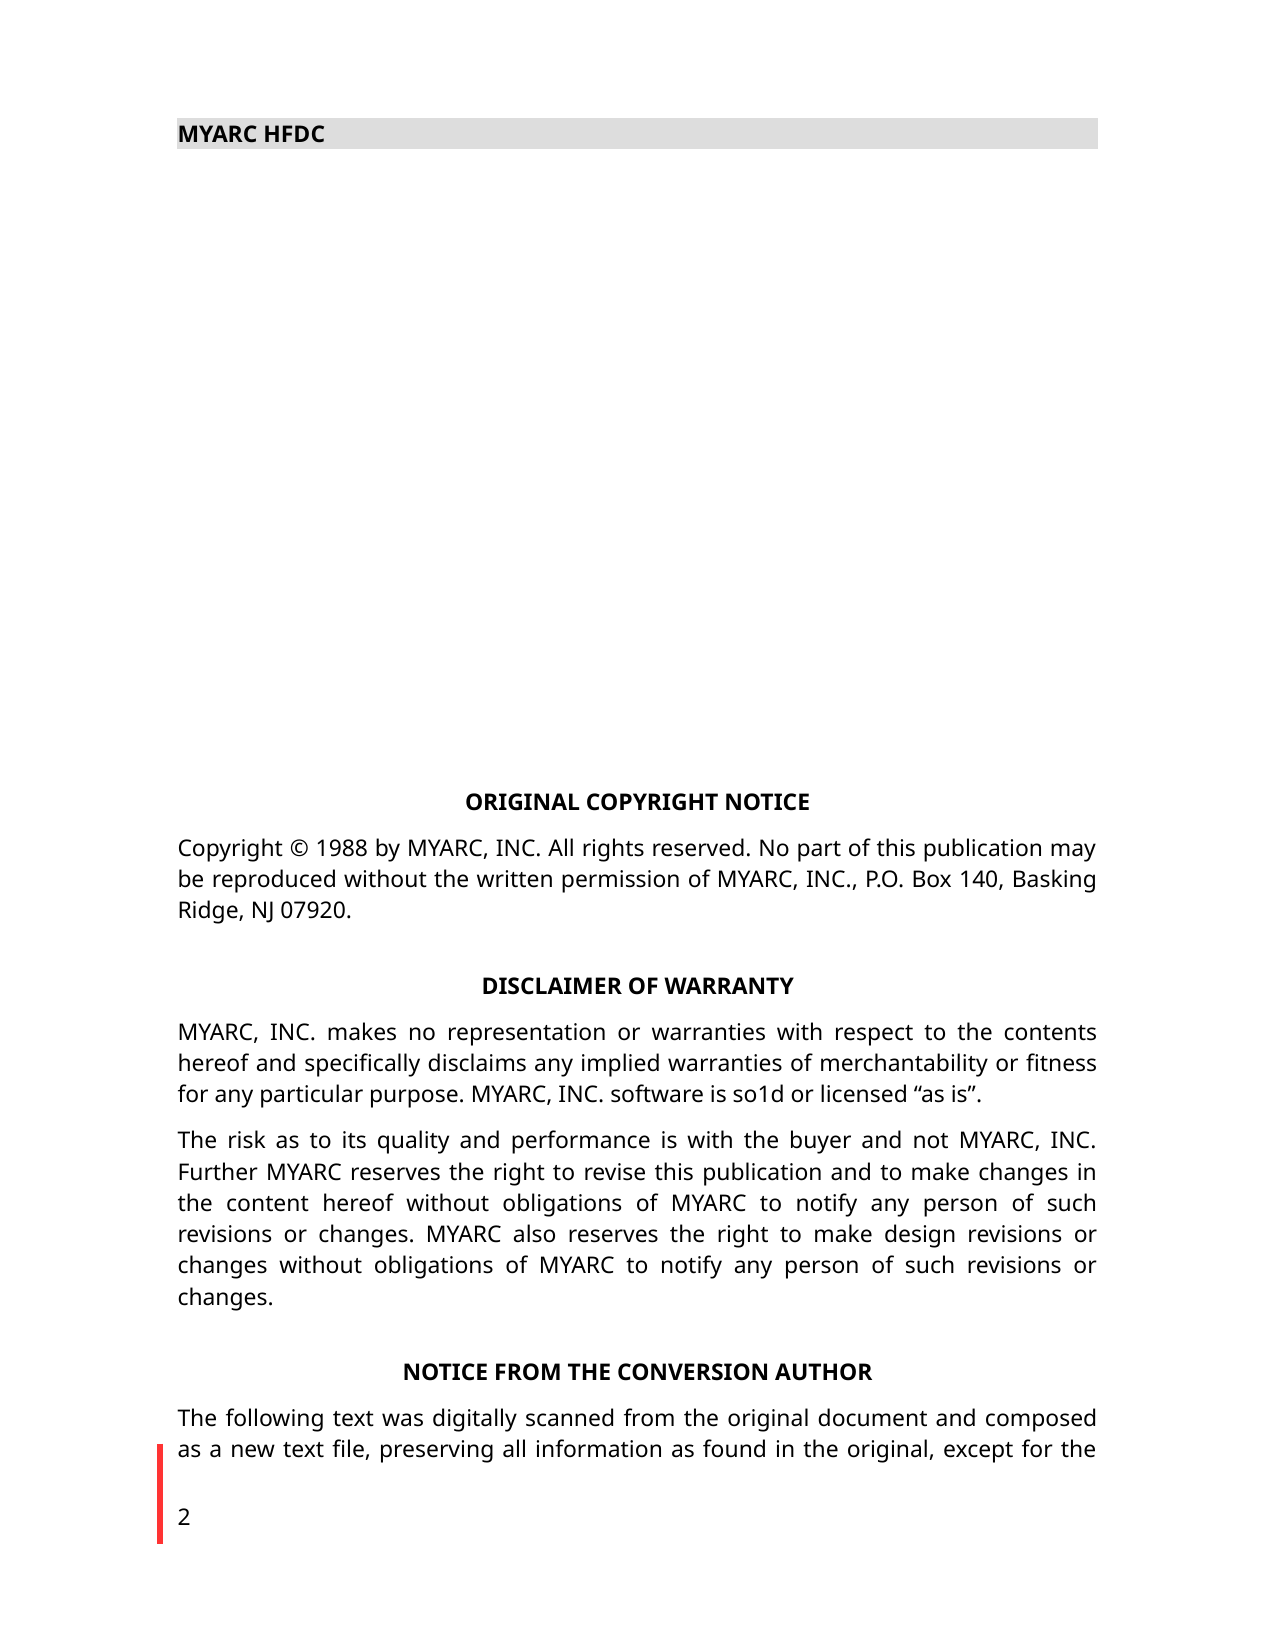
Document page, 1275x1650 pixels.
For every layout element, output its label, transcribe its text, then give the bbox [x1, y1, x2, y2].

text Copyright © 1988 by MYARC, INC. All rights reserved. No part of this publication may be reproduced without the written permission of MYARC, INC., P.O. Box 140, Basking Ridge, NJ 07920. [177, 832, 1098, 926]
text DISCLAIMER OF WARRANTY [177, 970, 1098, 1001]
text NOTICE FROM THE CONVERSION AUTHOR [177, 1356, 1098, 1387]
text ORIGINAL COPYRIGHT NOTICE [177, 786, 1098, 817]
text The risk as to its quality and performance is with the buyer and not MYARC, INC. Further MYARC reserves the right to revise this publication and to make changes in the content hereof without obligations of MYARC to notify any person of such revisions or changes. MYARC also reserves the right to make design revisions or changes without obligations of MYARC to notify any person of such revisions or changes. [177, 1124, 1098, 1312]
text MYARC, INC. makes no representation or warranties with respect to the contents hereof and specifically disclaims any implied warranties of merchantability or fitness for any particular purpose. MYARC, INC. software is so1d or licensed “as is”. [177, 1016, 1098, 1109]
text The following text was digitally scanned from the original document and composed as a new text file, preserving all information as found in the original, except for the [177, 1402, 1098, 1464]
